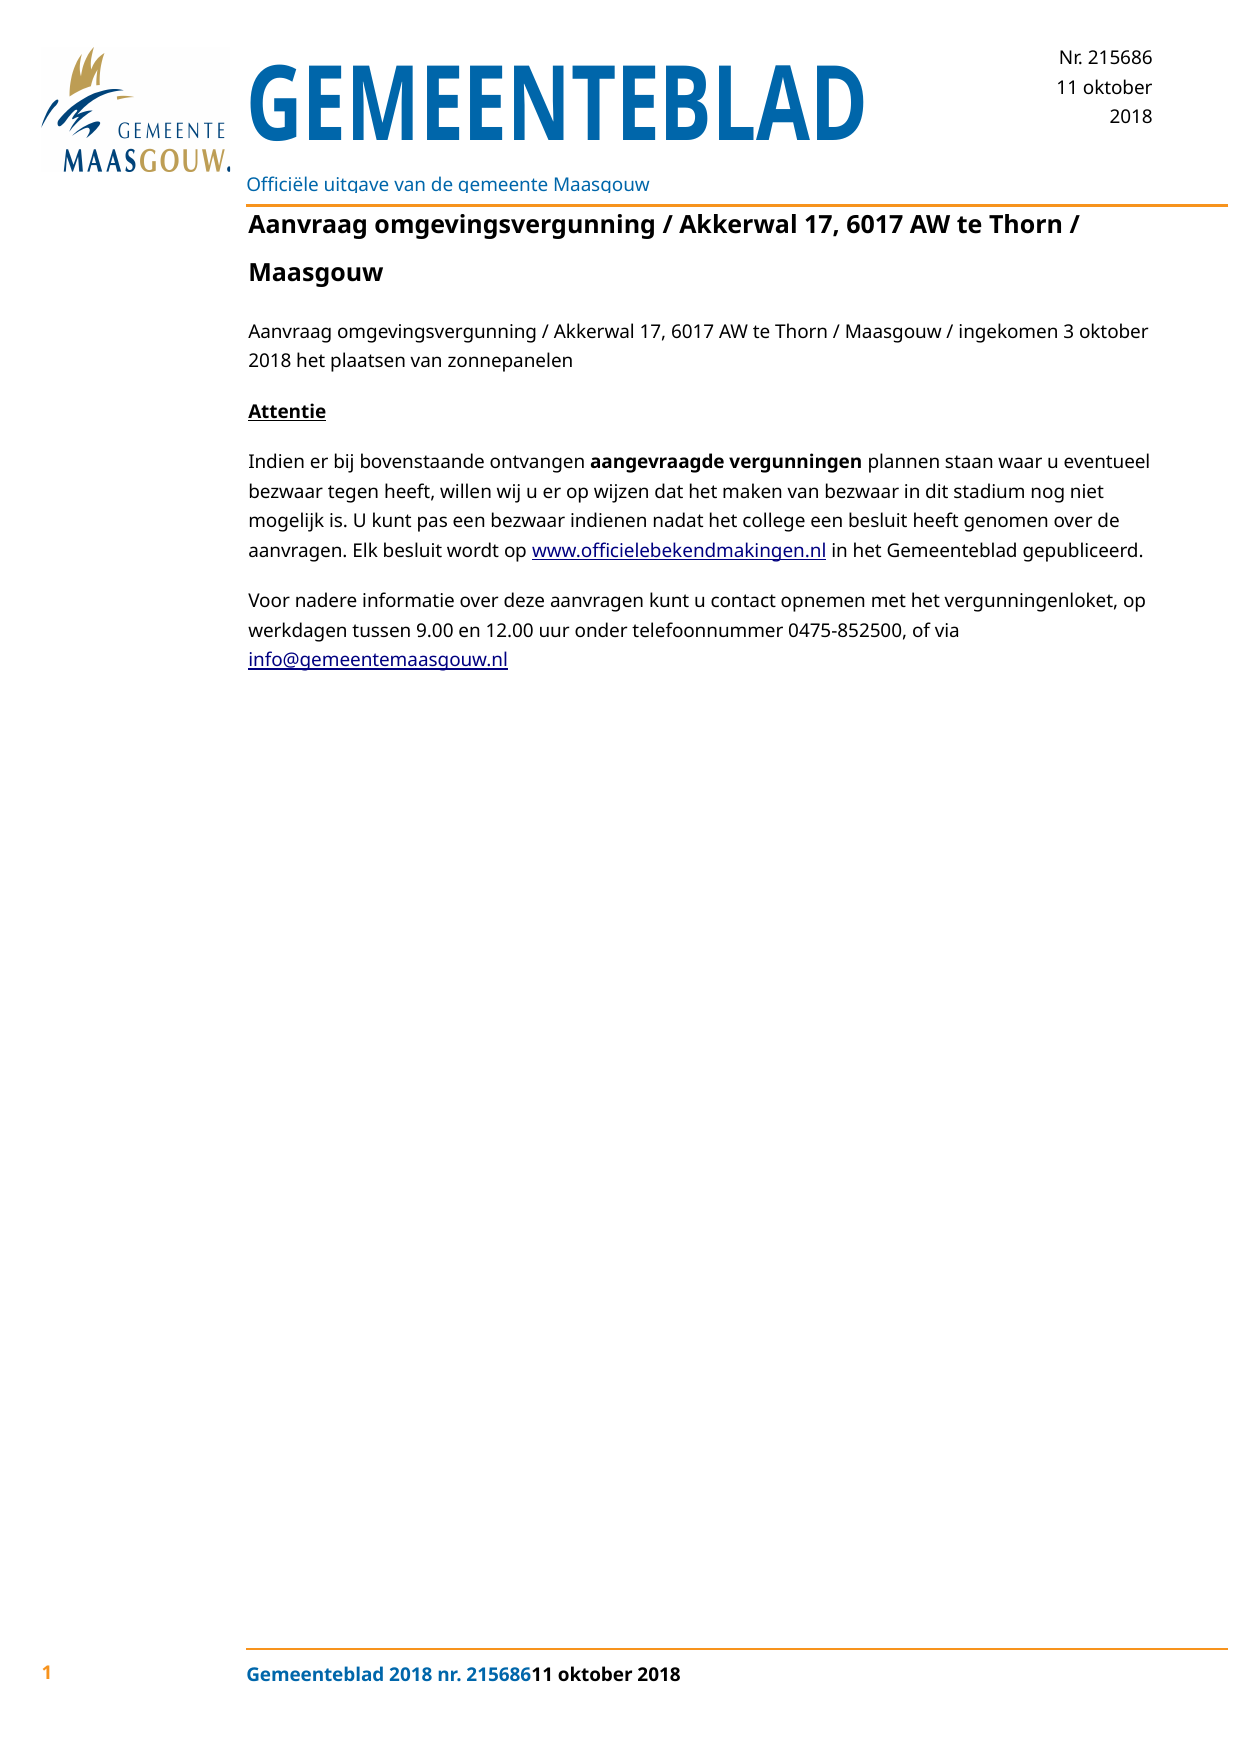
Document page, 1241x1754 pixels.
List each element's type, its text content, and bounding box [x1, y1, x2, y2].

text Aanvraag omgevingsvergunning / Akkerwal 17, 6017 AW te Thorn / Maasgouw [248, 207, 1152, 288]
picture [41, 47, 231, 172]
text Aanvraag omgevingsvergunning / Akkerwal 17, 6017 AW te Thorn / Maasgouw / ingekomen 3 oktober 2018 het plaatsen van zonnepanelen [248, 318, 1152, 373]
text Voor nadere informatie over deze aanvragen kunt u contact opnemen met het vergunningenloket, op werkdagen tussen 9.00 en 12.00 uur onder telefoonnummer 0475-852500, of via info@gemeentemaasgouw.nl [248, 587, 1152, 672]
text Attentie [248, 398, 1152, 424]
text Indien er bij bovenstaande ontvangen aangevraagde vergunningen plannen staan waar u eventueel bezwaar tegen heeft, willen wij u er op wijzen dat het maken van bezwaar in dit stadium nog niet mogelijk is. U kunt pas een bezwaar indienen nadat het college een besluit heeft genomen over de aanvragen. Elk besluit wordt op www.officielebekendmakingen.nl in het Gemeenteblad gepubliceerd. [248, 448, 1152, 563]
